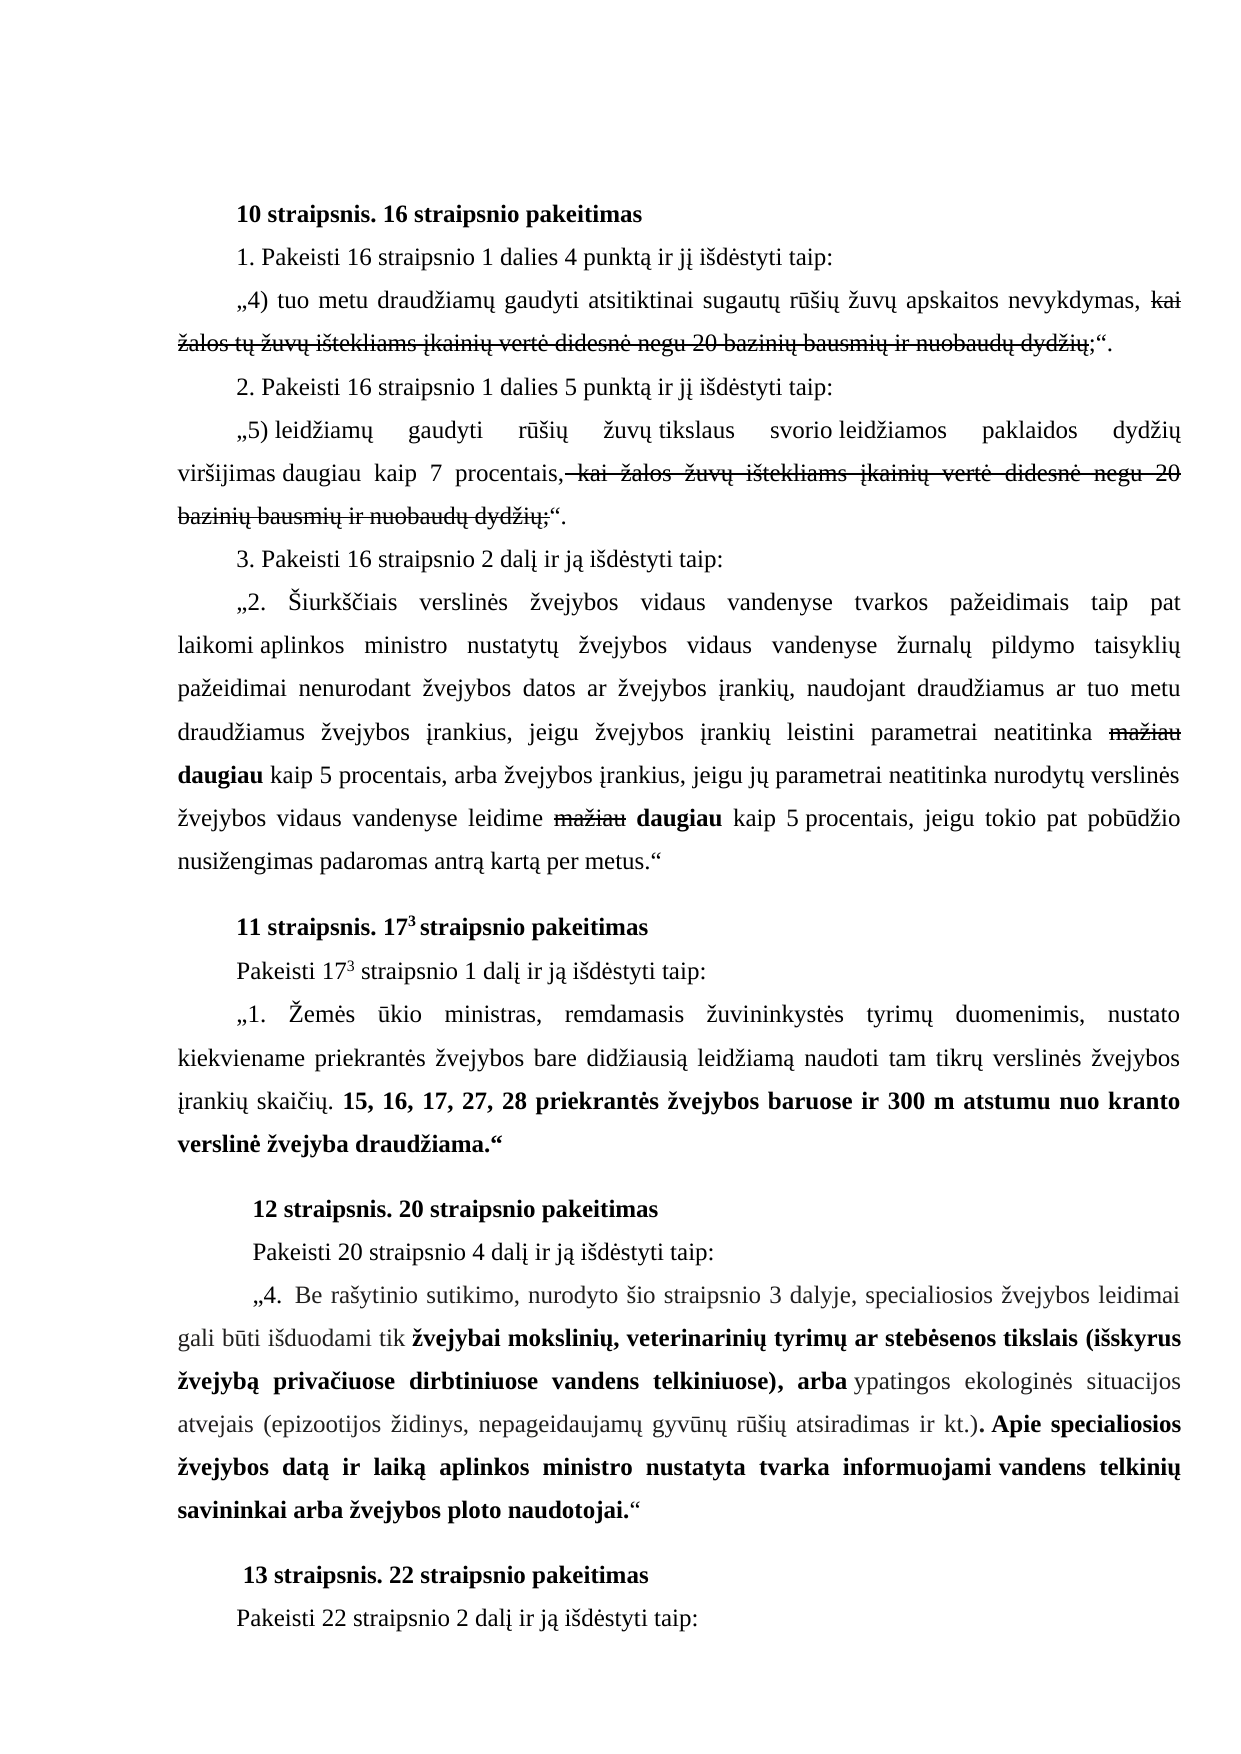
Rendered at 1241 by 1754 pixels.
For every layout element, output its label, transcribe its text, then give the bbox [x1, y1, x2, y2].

text „1. Žemės ūkio ministras, remdamasis žuvininkystės tyrimų duomenimis, nustato kiekviename priekrantės žvejybos bare didžiausią leidžiamą naudoti tam tikrų verslinės žvejybos įrankių skaičių. 15, 16, 17, 27, 28 priekrantės žvejybos baruose ir 300 m atstumu nuo kranto verslinė žvejyba draudžiama.“ [177, 999, 1181, 1158]
text „2. Šiurkščiais verslinės žvejybos vidaus vandenyse tvarkos pažeidimais taip pat laikomi aplinkos ministro nustatytų žvejybos vidaus vandenyse žurnalų pildymo taisyklių pažeidimai nenurodant žvejybos datos ar žvejybos įrankių, naudojant draudžiamus ar tuo metu draudžiamus žvejybos įrankius, jeigu žvejybos įrankių leistini parametrai neatitinka mažiau daugiau kaip 5 procentais, arba žvejybos įrankius, jeigu jų parametrai neatitinka nurodytų verslinės žvejybos vidaus vandenyse leidime mažiau daugiau kaip 5 procentais, jeigu tokio pat pobūdžio nusižengimas padaromas antrą kartą per metus.“ [177, 587, 1181, 875]
text Pakeisti 22 straipsnio 2 dalį ir ją išdėstyti taip: [183, 1603, 1181, 1632]
text „5) leidžiamų gaudyti rūšių žuvų tikslaus svorio leidžiamos paklaidos dydžių viršijimas daugiau kaip 7 procentais, kai žalos žuvų ištekliams įkainių vertė didesnė negu 20 bazinių bausmių ir nuobaudų dydžių;“. [177, 415, 1181, 530]
text 3. Pakeisti 16 straipsnio 2 dalį ir ją išdėstyti taip: [177, 544, 1181, 573]
text „4) tuo metu draudžiamų gaudyti atsitiktinai sugautų rūšių žuvų apskaitos nevykdymas, kai žalos tų žuvų ištekliams įkainių vertė didesnė negu 20 bazinių bausmių ir nuobaudų dydžių;“. [177, 285, 1181, 357]
text „4. Be rašytinio sutikimo, nurodyto šio straipsnio 3 dalyje, specialiosios žvejybos leidimai gali būti išduodami tik žvejybai mokslinių, veterinarinių tyrimų ar stebėsenos tikslais (išskyrus žvejybą privačiuose dirbtiniuose vandens telkiniuose), arba ypatingos ekologinės situacijos atvejais (epizootijos židinys, nepageidaujamų gyvūnų rūšių atsiradimas ir kt.). Apie specialiosios žvejybos datą ir laiką aplinkos ministro nustatyta tvarka informuojami vandens telkinių savininkai arba žvejybos ploto naudotojai.“ [177, 1280, 1181, 1524]
text 10 straipsnis. 16 straipsnio pakeitimas [236, 199, 1181, 228]
text 11 straipsnis. 173 straipsnio pakeitimas [236, 911, 1181, 941]
text Pakeisti 173 straipsnio 1 dalį ir ją išdėstyti taip: [177, 956, 1181, 985]
text 2. Pakeisti 16 straipsnio 1 dalies 5 punktą ir jį išdėstyti taip: [177, 372, 1181, 400]
text Pakeisti 20 straipsnio 4 dalį ir ją išdėstyti taip: [177, 1237, 1181, 1266]
text 1. Pakeisti 16 straipsnio 1 dalies 4 punktą ir jį išdėstyti taip: [177, 242, 1181, 271]
text 13 straipsnis. 22 straipsnio pakeitimas [183, 1560, 1181, 1589]
text 12 straipsnis. 20 straipsnio pakeitimas [177, 1194, 1181, 1222]
